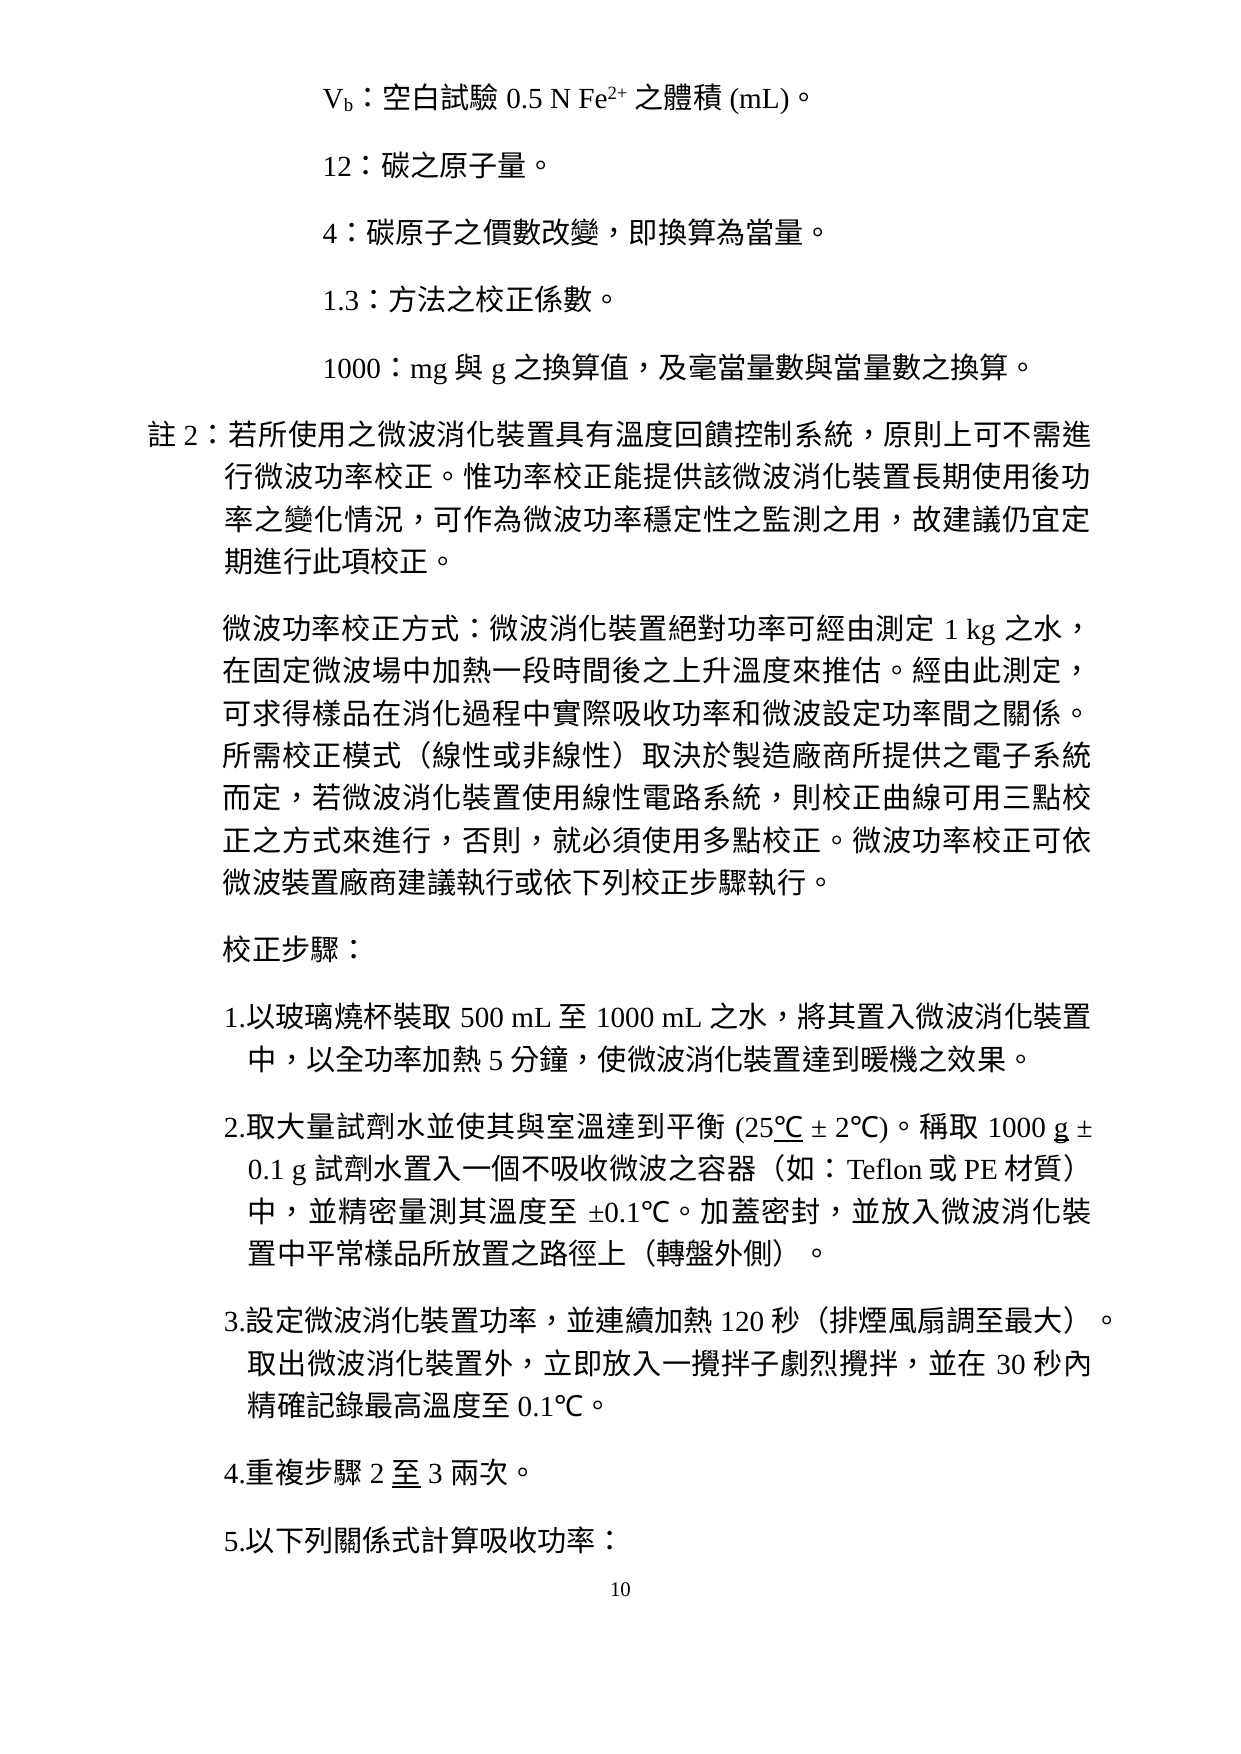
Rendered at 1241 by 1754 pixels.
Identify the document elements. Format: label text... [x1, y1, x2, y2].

text 3.設定微波消化裝置功率，並連續加熱 120 秒（排煙風扇調至最大）。取出微波消化裝置外，立即放入一攪拌子劇烈攪拌，並在 30 秒內精確記錄最高溫度至 0.1℃。 [224, 1298, 1092, 1425]
text 4：碳原子之價數改變，即換算為當量。 [322, 209, 1092, 252]
text 2.取大量試劑水並使其與室溫達到平衡 (25℃ ± 2℃)。稱取 1000 g ± 0.1 g 試劑水置入一個不吸收微波之容器（如：Teflon或PE材質）中，並精密量測其溫度至 ±0.1℃。加蓋密封，並放入微波消化裝置中平常樣品所放置之路徑上（轉盤外側）。 [224, 1103, 1092, 1273]
text 4.重複步驟 2 至 3 兩次。 [224, 1450, 1092, 1492]
text Vb：空白試驗 0.5 N Fe2+ 之體積 (mL)。 [322, 75, 1092, 117]
text 1000：mg 與 g 之換算值，及毫當量數與當量數之換算。 [322, 344, 1092, 386]
text 12：碳之原子量。 [322, 142, 1092, 184]
text 微波功率校正方式：微波消化裝置絕對功率可經由測定 1 kg 之水，在固定微波場中加熱一段時間後之上升溫度來推估。經由此測定，可求得樣品在消化過程中實際吸收功率和微波設定功率間之關係。所需校正模式（線性或非線性）取決於製造廠商所提供之電子系統而定，若微波消化裝置使用線性電路系統，則校正曲線可用三點校正之方式來進行，否則，就必須使用多點校正。微波功率校正可依微波裝置廠商建議執行或依下列校正步驟執行。 [223, 606, 1092, 902]
text 1.以玻璃燒杯裝取 500 mL 至 1000 mL 之水，將其置入微波消化裝置中，以全功率加熱 5 分鐘，使微波消化裝置達到暖機之效果。 [224, 994, 1092, 1078]
text 註2：若所使用之微波消化裝置具有溫度回饋控制系統，原則上可不需進行微波功率校正。惟功率校正能提供該微波消化裝置長期使用後功率之變化情況，可作為微波功率穩定性之監測之用，故建議仍宜定期進行此項校正。 [148, 411, 1092, 581]
text 校正步驟： [223, 927, 1092, 969]
text 5.以下列關係式計算吸收功率： [224, 1517, 1092, 1559]
text 1.3：方法之校正係數。 [322, 277, 1092, 319]
